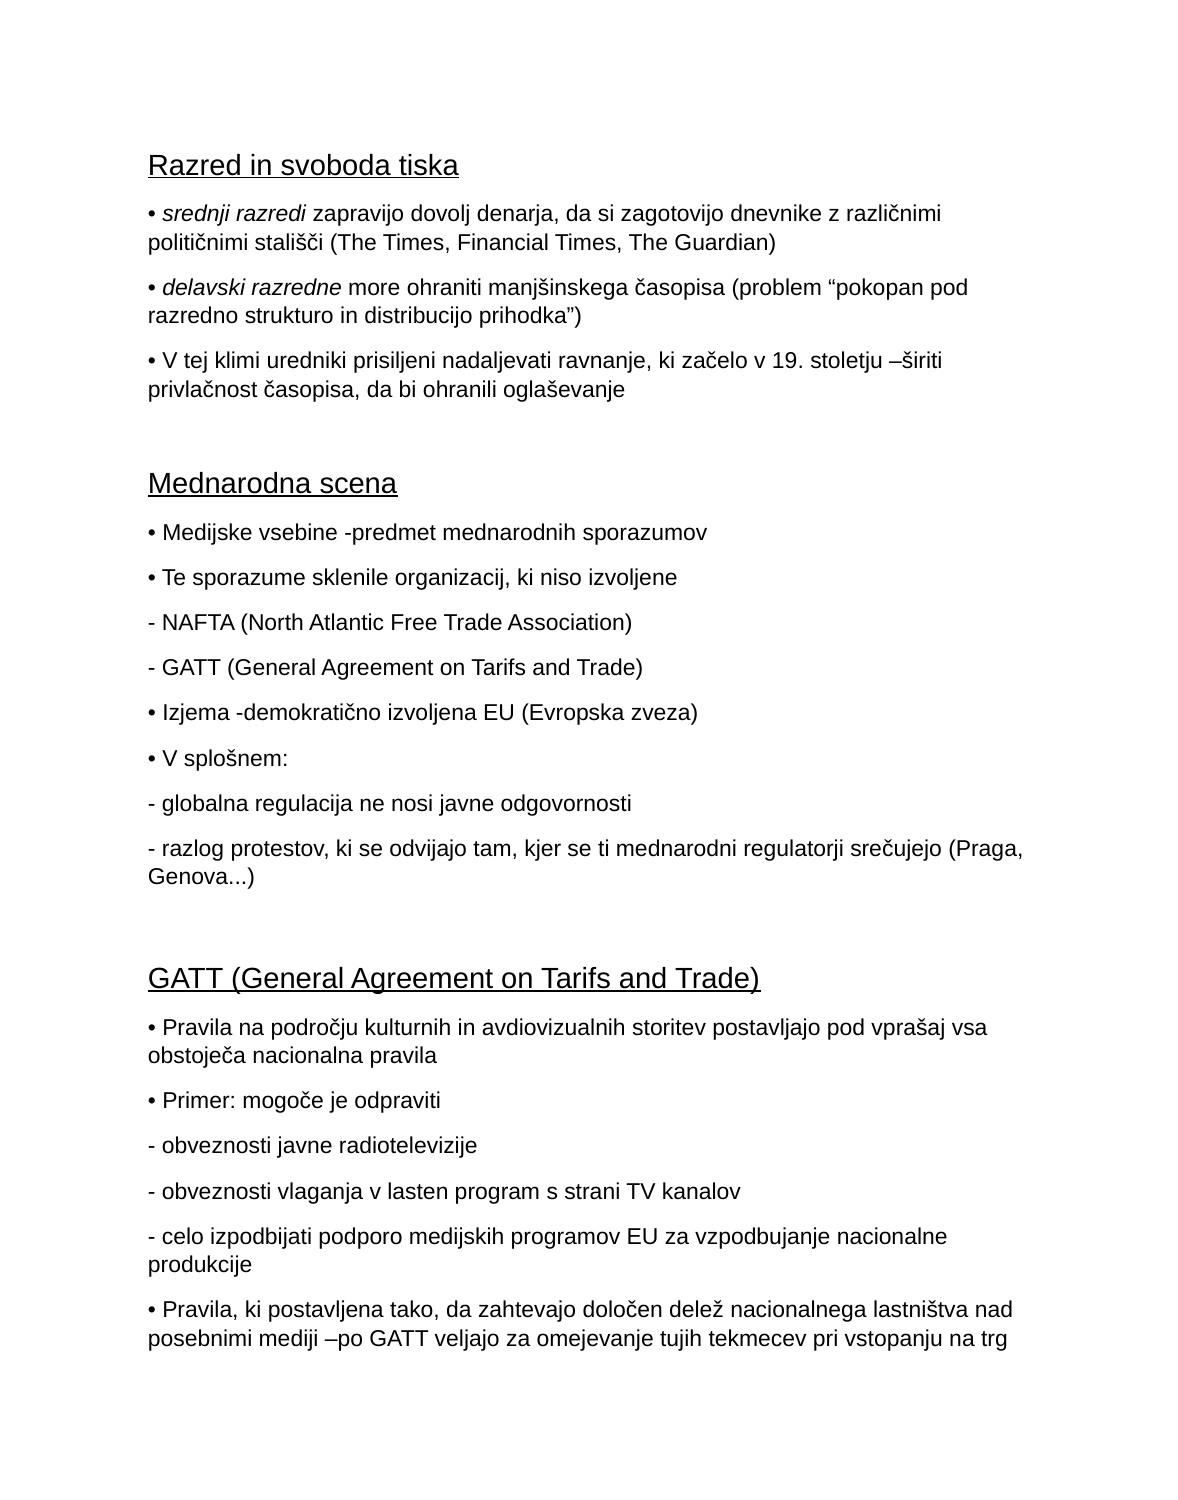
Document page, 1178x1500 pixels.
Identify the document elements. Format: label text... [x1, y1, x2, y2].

text • Pravila na področju kulturnih in avdiovizualnih storitev postavljajo pod vprašaj vsa obstoječa nacionalna pravila [148, 1014, 1029, 1069]
text • Te sporazume sklenile organizacij, ki niso izvoljene [148, 564, 1029, 590]
text • delavski razredne more ohraniti manjšinskega časopisa (problem “pokopan pod razredno strukturo in distribucijo prihodka”) [148, 274, 1029, 329]
text - razlog protestov, ki se odvijajo tam, kjer se ti mednarodni regulatorji srečujejo (Praga, Genova...) [148, 835, 1029, 889]
text Razred in svoboda tiska [148, 148, 1029, 181]
text • srednji razredi zapravijo dovolj denarja, da si zagotovijo dnevnike z različnimi političnimi stališči (The Times, Financial Times, The Guardian) [148, 200, 1029, 255]
text • V tej klimi uredniki prisiljeni nadaljevati ravnanje, ki začelo v 19. stoletju –širiti privlačnost časopisa, da bi ohranili oglaševanje [148, 347, 1029, 402]
text - obveznosti vlaganja v lasten program s strani TV kanalov [148, 1178, 1029, 1204]
text Mednarodna scena [148, 466, 1029, 500]
text - globalna regulacija ne nosi javne odgovornosti [148, 789, 1029, 816]
text - celo izpodbijati podporo medijskih programov EU za vzpodbujanje nacionalne produkcije [148, 1223, 1029, 1277]
text - GATT (General Agreement on Tarifs and Trade) [148, 654, 1029, 681]
text GATT (General Agreement on Tarifs and Trade) [148, 961, 1029, 994]
text • V splošnem: [148, 744, 1029, 771]
text - NAFTA (North Atlantic Free Trade Association) [148, 609, 1029, 636]
text • Izjema -demokratično izvoljena EU (Evropska zveza) [148, 699, 1029, 726]
text • Pravila, ki postavljena tako, da zahtevajo določen delež nacionalnega lastništva nad posebnimi mediji –po GATT veljajo za omejevanje tujih tekmecev pri vstopanju na trg [148, 1296, 1029, 1351]
text • Primer: mogoče je odpraviti [148, 1087, 1029, 1114]
text - obveznosti javne radiotelevizije [148, 1132, 1029, 1159]
text • Medijske vsebine -predmet mednarodnih sporazumov [148, 519, 1029, 545]
